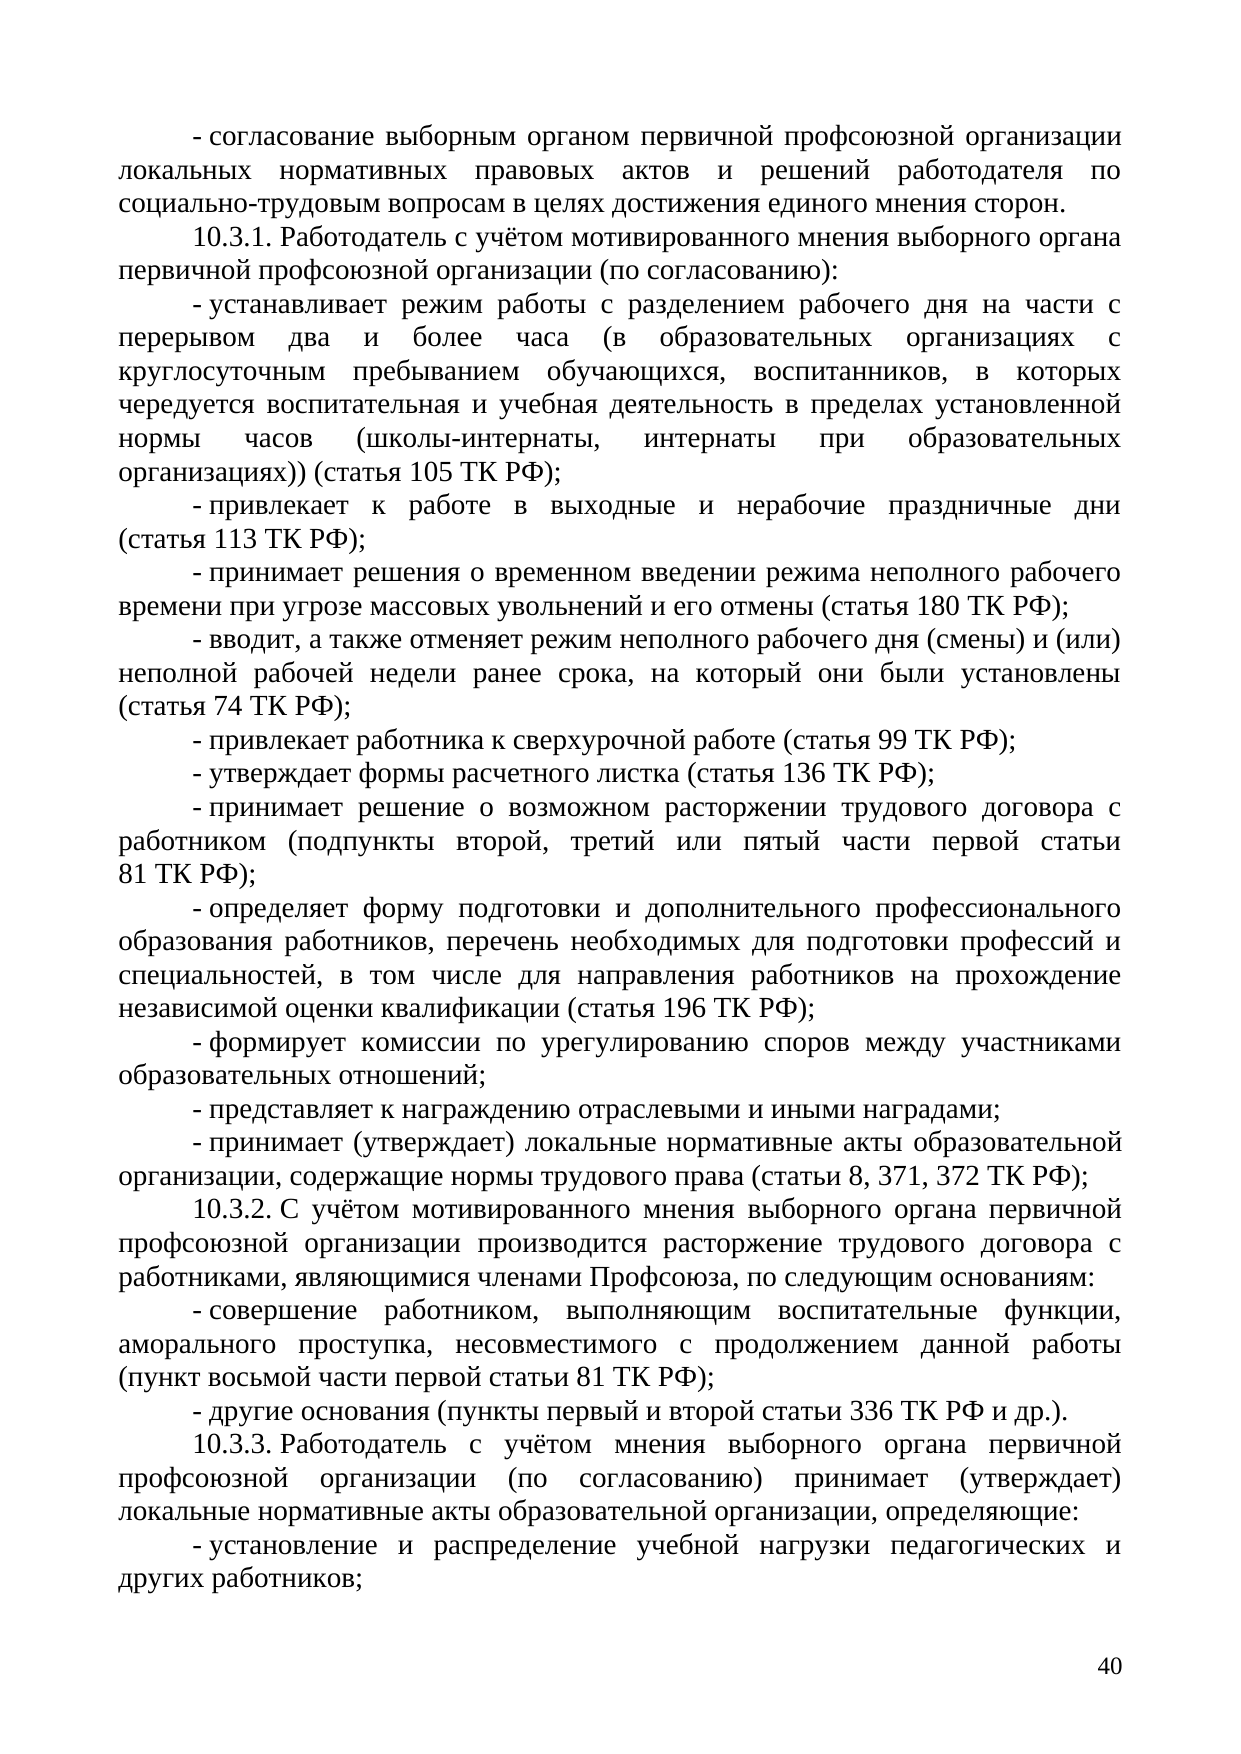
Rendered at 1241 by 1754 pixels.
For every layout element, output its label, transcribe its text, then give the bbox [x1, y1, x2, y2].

text - принимает решения о временном введении режима неполного рабочего времени при угрозе массовых увольнений и его отмены (статья 180 ТК РФ); [118, 554, 1122, 621]
text 10.3.2. С учётом мотивированного мнения выборного органа первичной профсоюзной организации производится расторжение трудового договора с работниками, являющимися членами Профсоюза, по следующим основаниям: [118, 1192, 1122, 1292]
text - утверждает формы расчетного листка (статья 136 ТК РФ); [118, 756, 1122, 789]
text - привлекает работника к сверхурочной работе (статья 99 ТК РФ); [118, 722, 1122, 756]
text - вводит, а также отменяет режим неполного рабочего дня (смены) и (или) неполной рабочей недели ранее срока, на который они были установлены (статья 74 ТК РФ); [118, 621, 1122, 722]
text 10.3.3. Работодатель с учётом мнения выборного органа первичной профсоюзной организации (по согласованию) принимает (утверждает) локальные нормативные акты образовательной организации, определяющие: [118, 1426, 1122, 1527]
text - установление и распределение учебной нагрузки педагогических и других работников; [118, 1527, 1122, 1594]
text 10.3.1. Работодатель с учётом мотивированного мнения выборного органа первичной профсоюзной организации (по согласованию): [118, 219, 1122, 286]
text - формирует комиссии по урегулированию споров между участниками образовательных отношений; [118, 1024, 1122, 1091]
text - принимает (утверждает) локальные нормативные акты образовательной организации, содержащие нормы трудового права (статьи 8, 371, 372 ТК РФ); [118, 1124, 1122, 1192]
text - привлекает к работе в выходные и нерабочие праздничные дни (статья 113 ТК РФ); [118, 487, 1122, 554]
text - принимает решение о возможном расторжении трудового договора с работником (подпункты второй, третий или пятый части первой статьи 81 ТК РФ); [118, 789, 1122, 890]
text - другие основания (пункты первый и второй статьи 336 ТК РФ и др.). [118, 1393, 1122, 1426]
text - совершение работником, выполняющим воспитательные функции, аморального проступка, несовместимого с продолжением данной работы (пункт восьмой части первой статьи 81 ТК РФ); [118, 1292, 1122, 1393]
text - представляет к награждению отраслевыми и иными наградами; [118, 1091, 1122, 1124]
text - согласование выборным органом первичной профсоюзной организации локальных нормативных правовых актов и решений работодателя по социально-трудовым вопросам в целях достижения единого мнения сторон. [118, 118, 1122, 219]
text - устанавливает режим работы с разделением рабочего дня на части с перерывом два и более часа (в образовательных организациях с круглосуточным пребыванием обучающихся, воспитанников, в которых чередуется воспитательная и учебная деятельность в пределах установленной нормы часов (школы-интернаты, интернаты при образовательных организациях)) (статья 105 ТК РФ); [118, 286, 1122, 487]
text - определяет форму подготовки и дополнительного профессионального образования работников, перечень необходимых для подготовки профессий и специальностей, в том числе для направления работников на прохождение независимой оценки квалификации (статья 196 ТК РФ); [118, 890, 1122, 1024]
